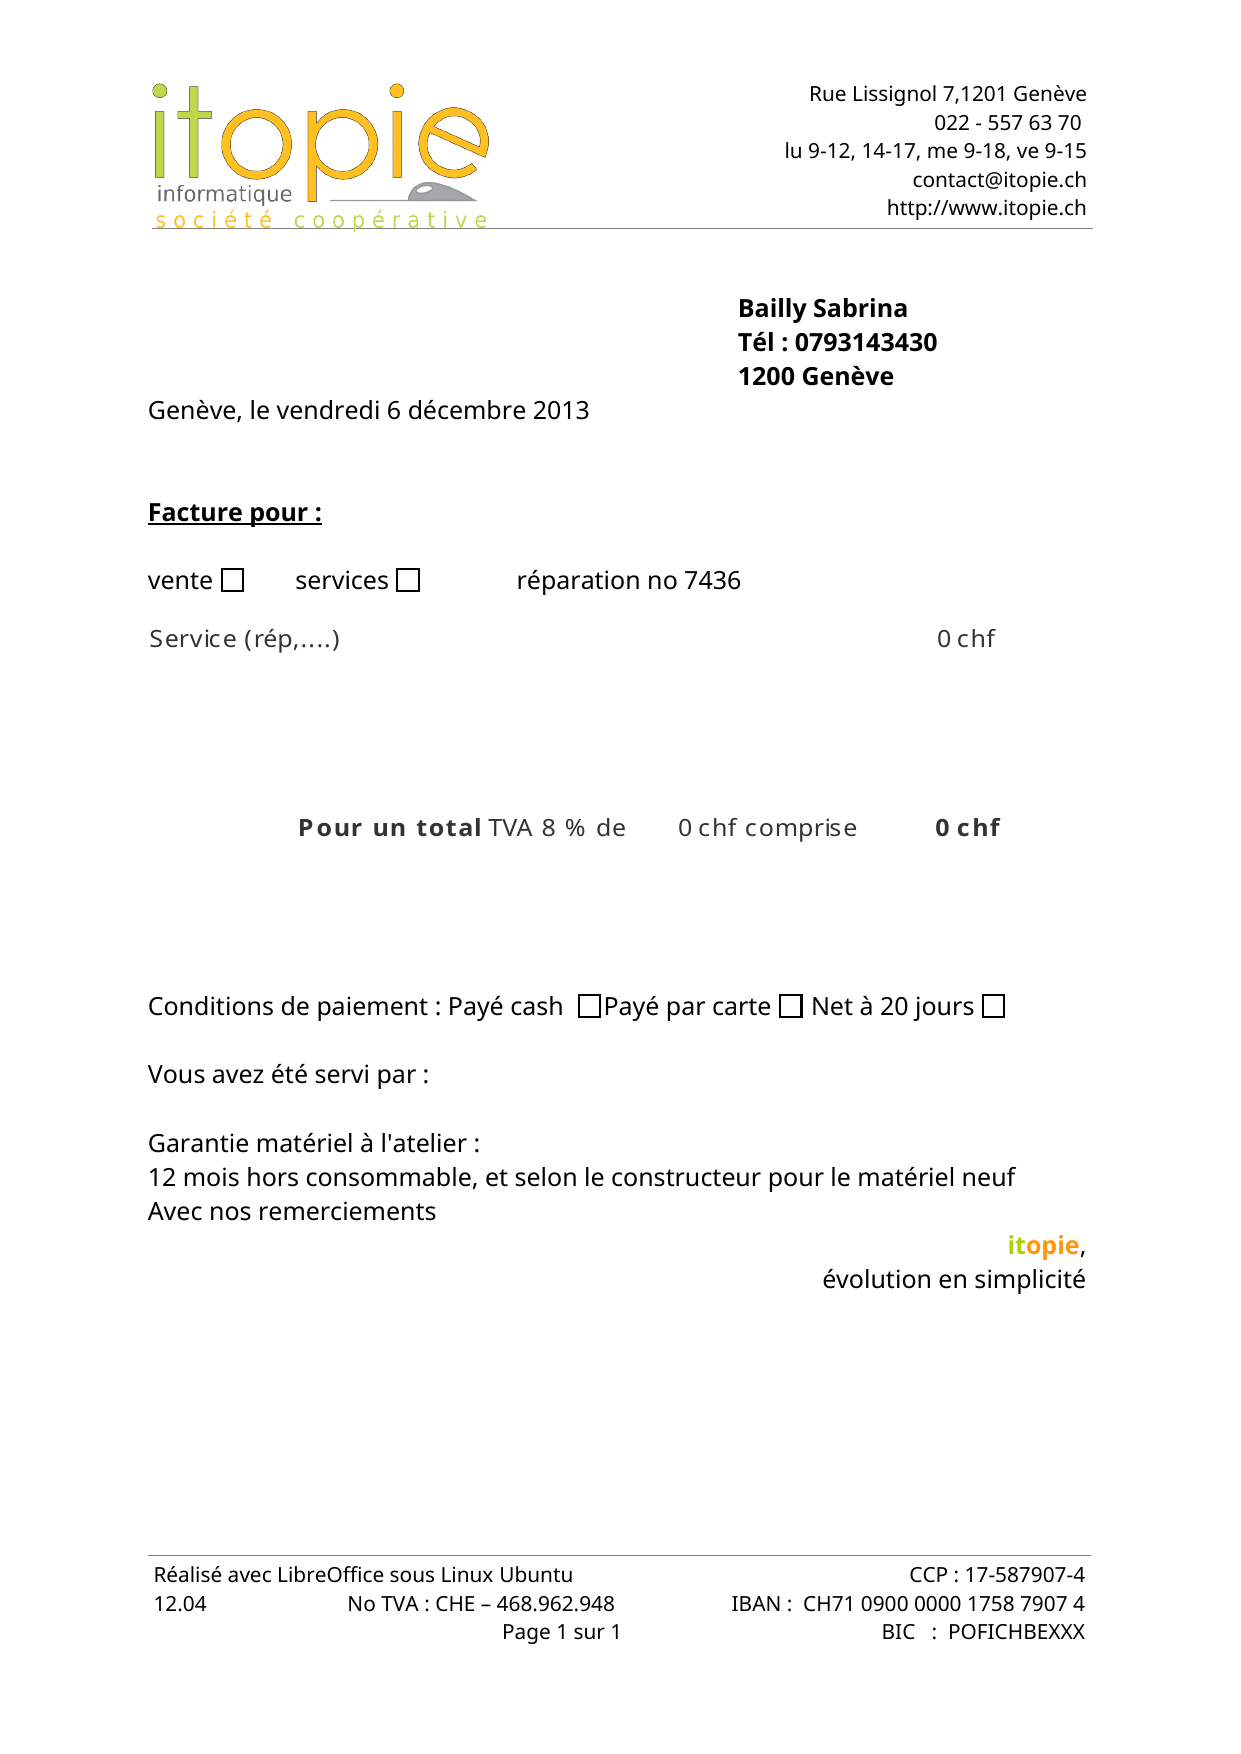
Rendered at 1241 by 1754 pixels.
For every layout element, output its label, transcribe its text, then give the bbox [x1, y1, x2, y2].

text Bailly Sabrina [148, 290, 1093, 324]
text Vous avez été servi par : [148, 1057, 1093, 1091]
text évolution en simplicité [148, 1262, 1093, 1296]
text 12 mois hors consommable, et selon le constructeur pour le matériel neuf [148, 1159, 1093, 1193]
text vente services réparation no 7436 [148, 563, 1093, 597]
text Genève, le vendredi 6 décembre 2013 [148, 392, 1093, 427]
text Facture pour : [148, 495, 1093, 529]
text Conditions de paiement : Payé cash Payé par carte Net à 20 jours [148, 989, 1093, 1023]
text 1200 Genève [148, 358, 1093, 392]
picture [138, 72, 500, 244]
text Tél : 0793143430 [148, 324, 1093, 358]
text Garantie matériel à l'atelier : [148, 1125, 1093, 1159]
text Avec nos remerciements [148, 1193, 1093, 1227]
text itopie, [148, 1227, 1093, 1262]
